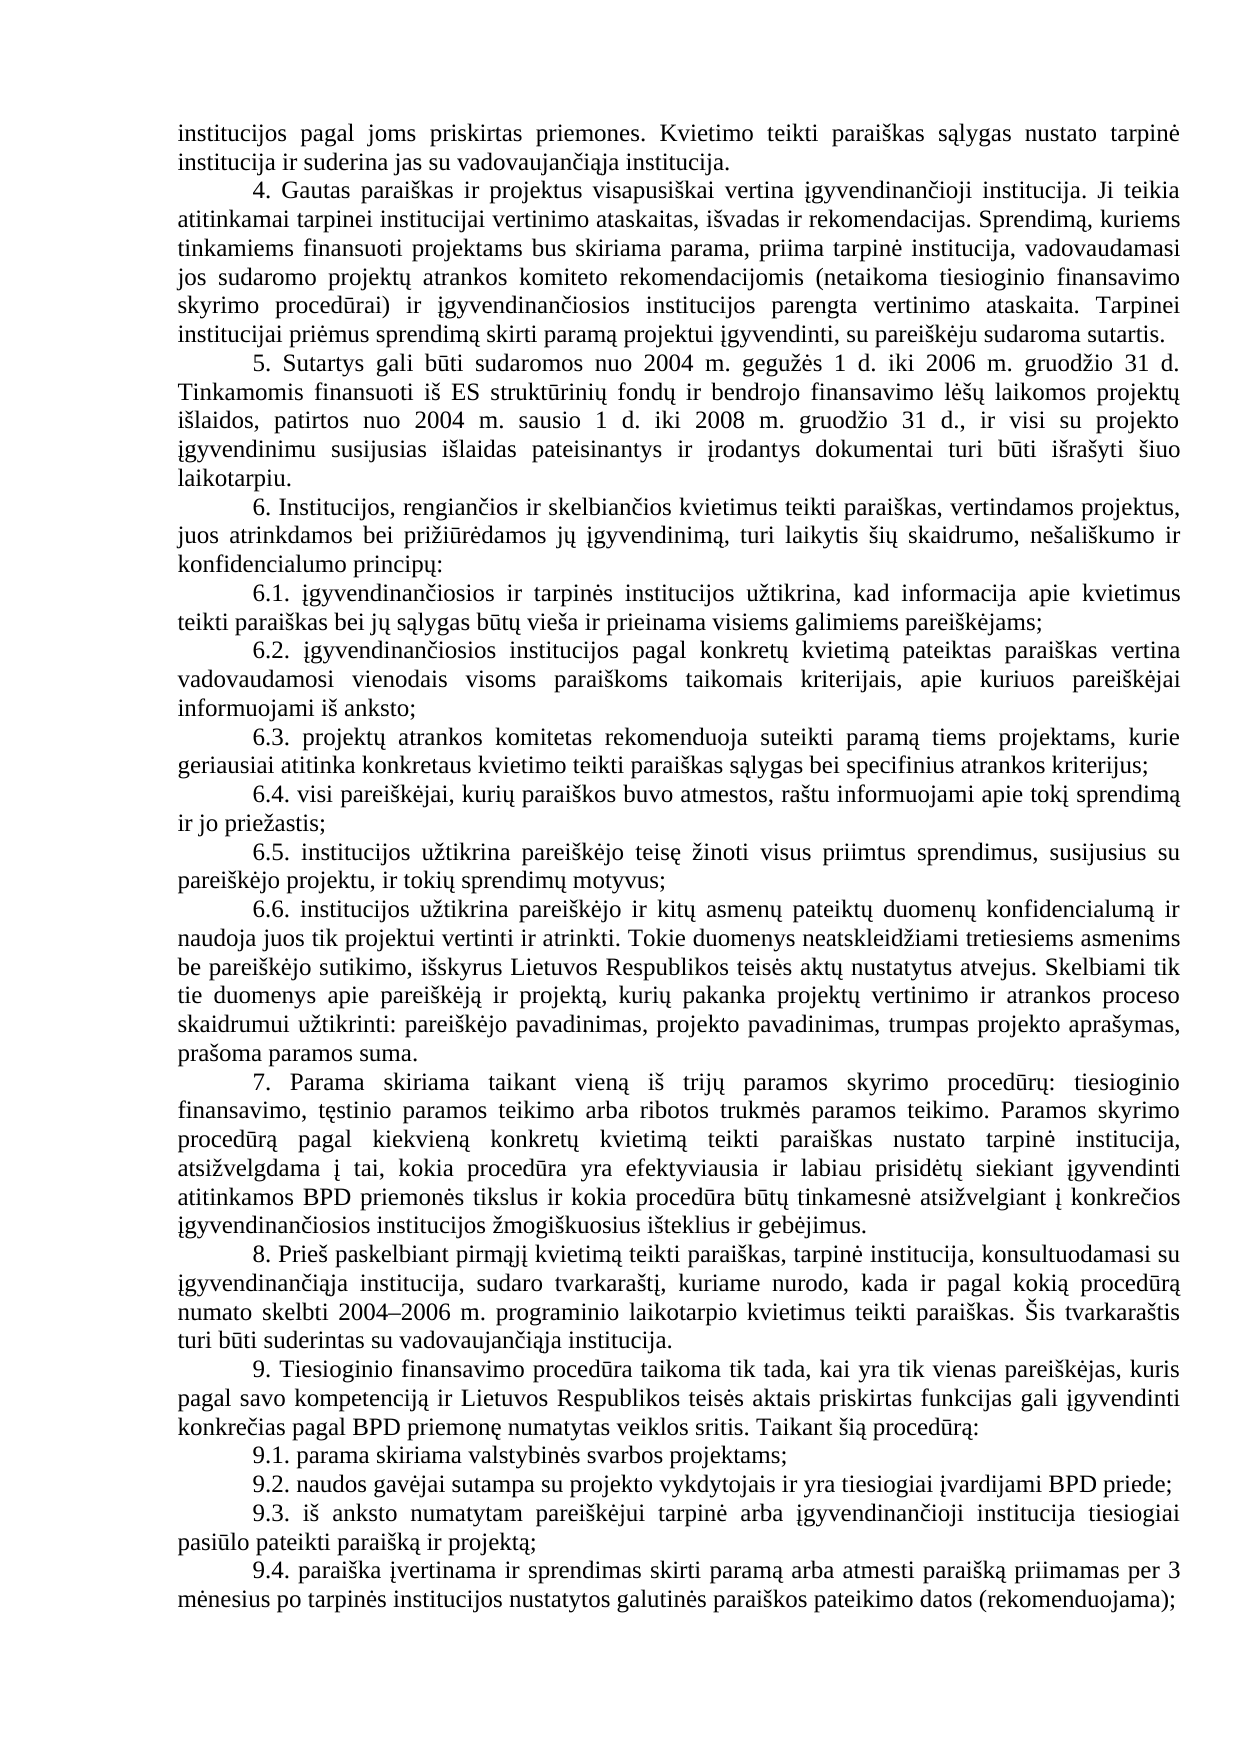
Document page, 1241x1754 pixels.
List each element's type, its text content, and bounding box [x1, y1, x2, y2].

text 6.3. projektų atrankos komitetas rekomenduoja suteikti paramą tiems projektams, kurie geriausiai atitinka konkretaus kvietimo teikti paraiškas sąlygas bei specifinius atrankos kriterijus; [177, 722, 1181, 779]
text 7. Parama skiriama taikant vieną iš trijų paramos skyrimo procedūrų: tiesioginio finansavimo, tęstinio paramos teikimo arba ribotos trukmės paramos teikimo. Paramos skyrimo procedūrą pagal kiekvieną konkretų kvietimą teikti paraiškas nustato tarpinė institucija, atsižvelgdama į tai, kokia procedūra yra efektyviausia ir labiau prisidėtų siekiant įgyvendinti atitinkamos BPD priemonės tikslus ir kokia procedūra būtų tinkamesnė atsižvelgiant į konkrečios įgyvendinančiosios institucijos žmogiškuosius išteklius ir gebėjimus. [177, 1067, 1181, 1239]
text 9.3. iš anksto numatytam pareiškėjui tarpinė arba įgyvendinančioji institucija tiesiogiai pasiūlo pateikti paraišką ir projektą; [177, 1498, 1181, 1556]
text 9.1. parama skiriama valstybinės svarbos projektams; [177, 1441, 1181, 1469]
text 9.4. paraiška įvertinama ir sprendimas skirti paramą arba atmesti paraišką priimamas per 3 mėnesius po tarpinės institucijos nustatytos galutinės paraiškos pateikimo datos (rekomenduojama); [177, 1556, 1181, 1613]
text 6. Institucijos, rengiančios ir skelbiančios kvietimus teikti paraiškas, vertindamos projektus, juos atrinkdamos bei prižiūrėdamos jų įgyvendinimą, turi laikytis šių skaidrumo, nešališkumo ir konfidencialumo principų: [177, 492, 1181, 578]
text 5. Sutartys gali būti sudaromos nuo 2004 m. gegužės 1 d. iki 2006 m. gruodžio 31 d. Tinkamomis finansuoti iš ES struktūrinių fondų ir bendrojo finansavimo lėšų laikomos projektų išlaidos, patirtos nuo 2004 m. sausio 1 d. iki 2008 m. gruodžio 31 d., ir visi su projekto įgyvendinimu susijusias išlaidas pateisinantys ir įrodantys dokumentai turi būti išrašyti šiuo laikotarpiu. [177, 348, 1181, 492]
text 6.2. įgyvendinančiosios institucijos pagal konkretų kvietimą pateiktas paraiškas vertina vadovaudamosi vienodais visoms paraiškoms taikomais kriterijais, apie kuriuos pareiškėjai informuojami iš anksto; [177, 636, 1181, 722]
text 4. Gautas paraiškas ir projektus visapusiškai vertina įgyvendinančioji institucija. Ji teikia atitinkamai tarpinei institucijai vertinimo ataskaitas, išvadas ir rekomendacijas. Sprendimą, kuriems tinkamiems finansuoti projektams bus skiriama parama, priima tarpinė institucija, vadovaudamasi jos sudaromo projektų atrankos komiteto rekomendacijomis (netaikoma tiesioginio finansavimo skyrimo procedūrai) ir įgyvendinančiosios institucijos parengta vertinimo ataskaita. Tarpinei institucijai priėmus sprendimą skirti paramą projektui įgyvendinti, su pareiškėju sudaroma sutartis. [177, 176, 1181, 348]
text 9.2. naudos gavėjai sutampa su projekto vykdytojais ir yra tiesiogiai įvardijami BPD priede; [177, 1469, 1181, 1498]
text 9. Tiesioginio finansavimo procedūra taikoma tik tada, kai yra tik vienas pareiškėjas, kuris pagal savo kompetenciją ir Lietuvos Respublikos teisės aktais priskirtas funkcijas gali įgyvendinti konkrečias pagal BPD priemonę numatytas veiklos sritis. Taikant šią procedūrą: [177, 1354, 1181, 1441]
text institucijos pagal joms priskirtas priemones. Kvietimo teikti paraiškas sąlygas nustato tarpinė institucija ir suderina jas su vadovaujančiąja institucija. [177, 118, 1181, 176]
text 6.5. institucijos užtikrina pareiškėjo teisę žinoti visus priimtus sprendimus, susijusius su pareiškėjo projektu, ir tokių sprendimų motyvus; [177, 837, 1181, 894]
text 6.6. institucijos užtikrina pareiškėjo ir kitų asmenų pateiktų duomenų konfidencialumą ir naudoja juos tik projektui vertinti ir atrinkti. Tokie duomenys neatskleidžiami tretiesiems asmenims be pareiškėjo sutikimo, išskyrus Lietuvos Respublikos teisės aktų nustatytus atvejus. Skelbiami tik tie duomenys apie pareiškėją ir projektą, kurių pakanka projektų vertinimo ir atrankos proceso skaidrumui užtikrinti: pareiškėjo pavadinimas, projekto pavadinimas, trumpas projekto aprašymas, prašoma paramos suma. [177, 894, 1181, 1067]
text 6.1. įgyvendinančiosios ir tarpinės institucijos užtikrina, kad informacija apie kvietimus teikti paraiškas bei jų sąlygas būtų vieša ir prieinama visiems galimiems pareiškėjams; [177, 578, 1181, 636]
text 6.4. visi pareiškėjai, kurių paraiškos buvo atmestos, raštu informuojami apie tokį sprendimą ir jo priežastis; [177, 779, 1181, 837]
text 8. Prieš paskelbiant pirmąjį kvietimą teikti paraiškas, tarpinė institucija, konsultuodamasi su įgyvendinančiąja institucija, sudaro tvarkaraštį, kuriame nurodo, kada ir pagal kokią procedūrą numato skelbti 2004–2006 m. programinio laikotarpio kvietimus teikti paraiškas. Šis tvarkaraštis turi būti suderintas su vadovaujančiąja institucija. [177, 1239, 1181, 1354]
